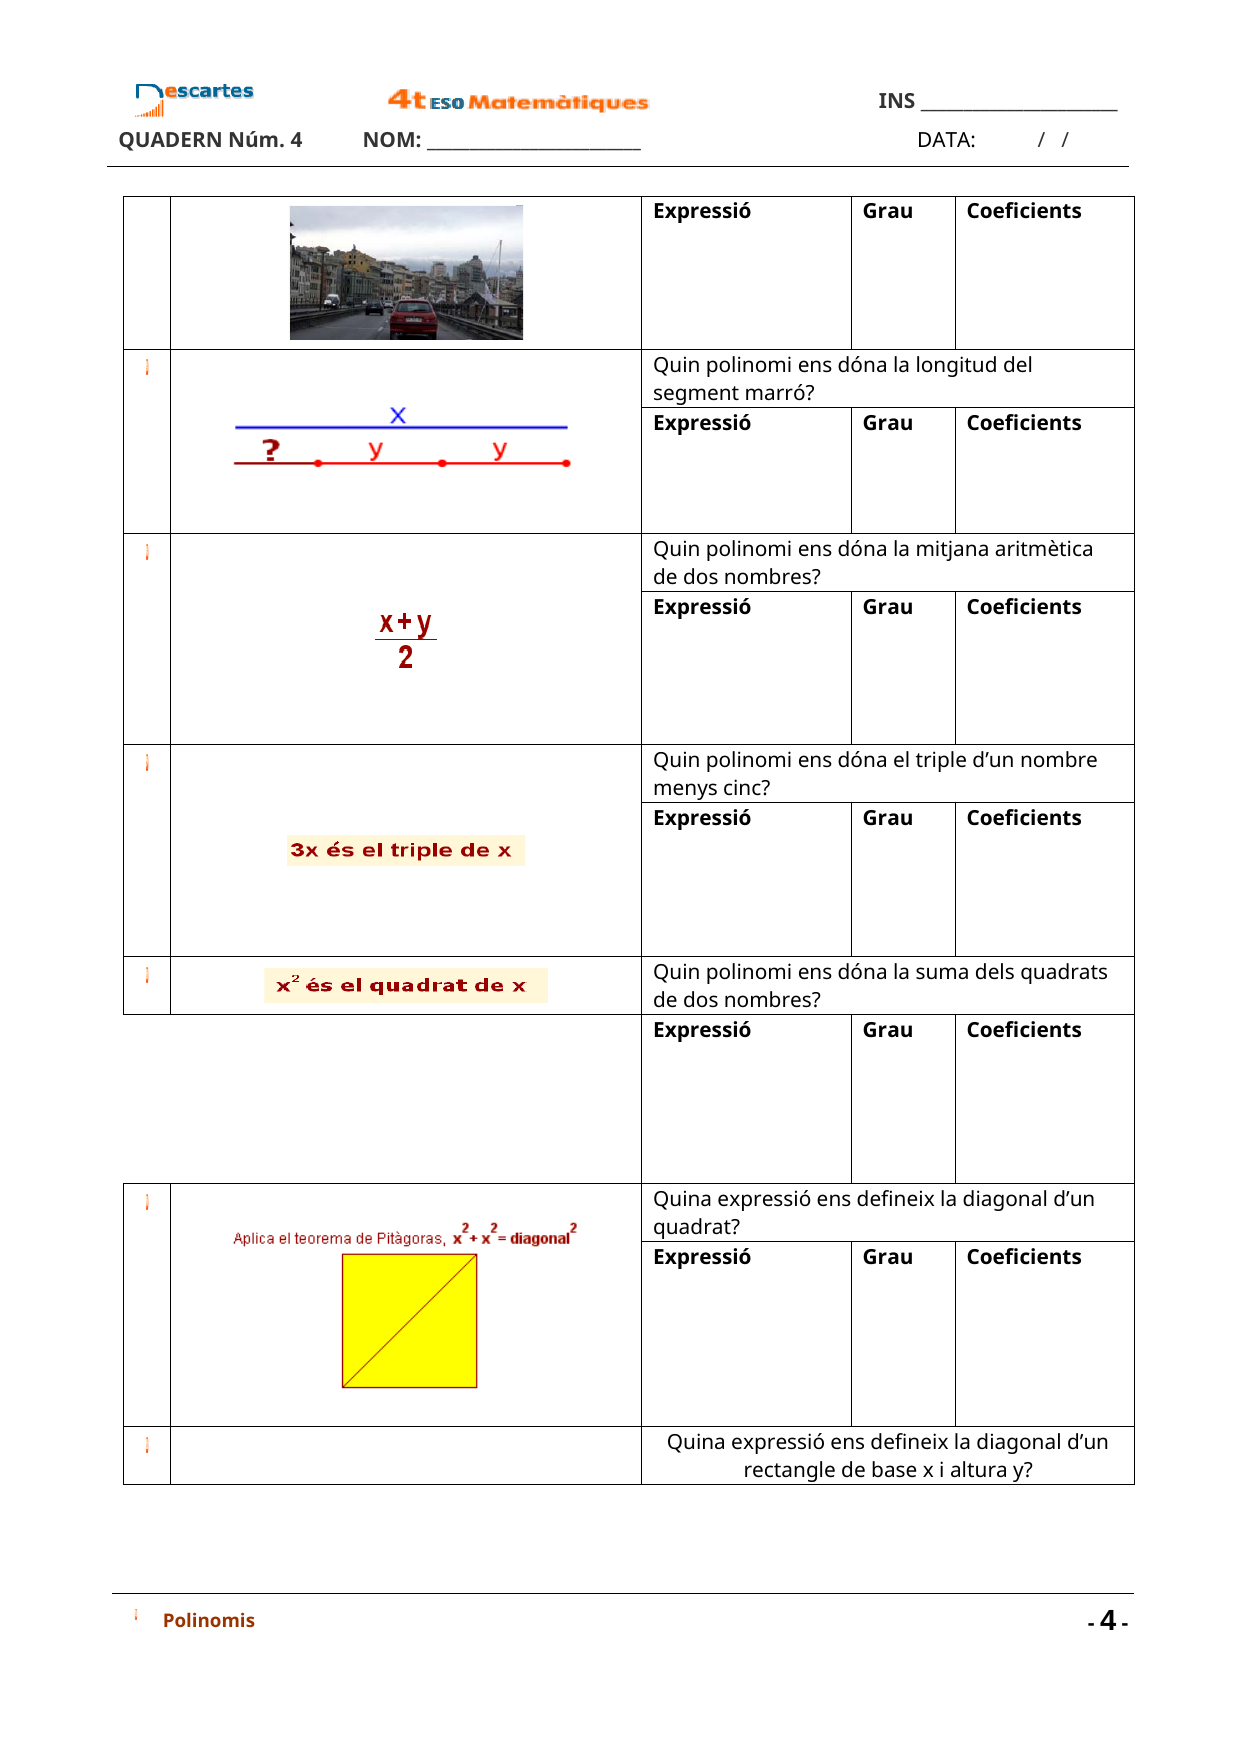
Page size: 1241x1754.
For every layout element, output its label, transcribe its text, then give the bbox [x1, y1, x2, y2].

table_cell Coeficients [956, 1242, 1134, 1426]
table_cell [124, 534, 170, 744]
table_cell Coeficients [956, 592, 1134, 744]
picture [134, 1608, 138, 1620]
table_cell Expressió [642, 408, 851, 533]
table_cell Grau [852, 592, 955, 744]
table_cell Expressió [642, 803, 851, 956]
table_cell [171, 534, 641, 744]
table_cell Grau [852, 197, 955, 349]
table_cell Coeficients [956, 197, 1134, 349]
table_cell Quina expressió ens defineix la diagonal d’un rectangle de base x i altura y? [642, 1427, 1134, 1484]
table_cell [171, 1184, 641, 1426]
table_cell Coeficients [956, 408, 1134, 533]
table_cell Expressió [642, 1242, 851, 1426]
table_cell [171, 745, 641, 956]
table_cell Grau [852, 1242, 955, 1426]
table_cell Grau [852, 408, 955, 533]
table_cell [124, 197, 170, 349]
table_cell [124, 957, 170, 1014]
table_cell Quin polinomi ens dóna la longitud del segment marró? [642, 350, 1134, 407]
table_cell [124, 1427, 170, 1484]
table_cell [171, 1427, 641, 1484]
table_cell [124, 745, 170, 956]
table_cell [124, 1184, 170, 1426]
table_cell Coeficients [956, 803, 1134, 956]
table_cell Quin polinomi ens dóna el triple d’un nombre menys cinc? [642, 745, 1134, 802]
table_cell [171, 197, 641, 349]
table_cell Quina expressió ens defineix la diagonal d’un quadrat? [642, 1184, 1134, 1241]
table_cell Coeficients [956, 1015, 1134, 1183]
table_cell Expressió [642, 197, 851, 349]
table_cell Quin polinomi ens dóna la mitjana aritmètica de dos nombres? [642, 534, 1134, 591]
table_cell [171, 350, 641, 533]
table_cell Grau [852, 1015, 955, 1183]
table_cell [171, 957, 641, 1014]
table_cell Grau [852, 803, 955, 956]
table_cell [124, 350, 170, 533]
table_cell Expressió [642, 592, 851, 744]
picture [134, 84, 257, 117]
table_cell Quin polinomi ens dóna la suma dels quadrats de dos nombres? [642, 957, 1134, 1014]
table_cell Expressió [642, 1015, 851, 1183]
